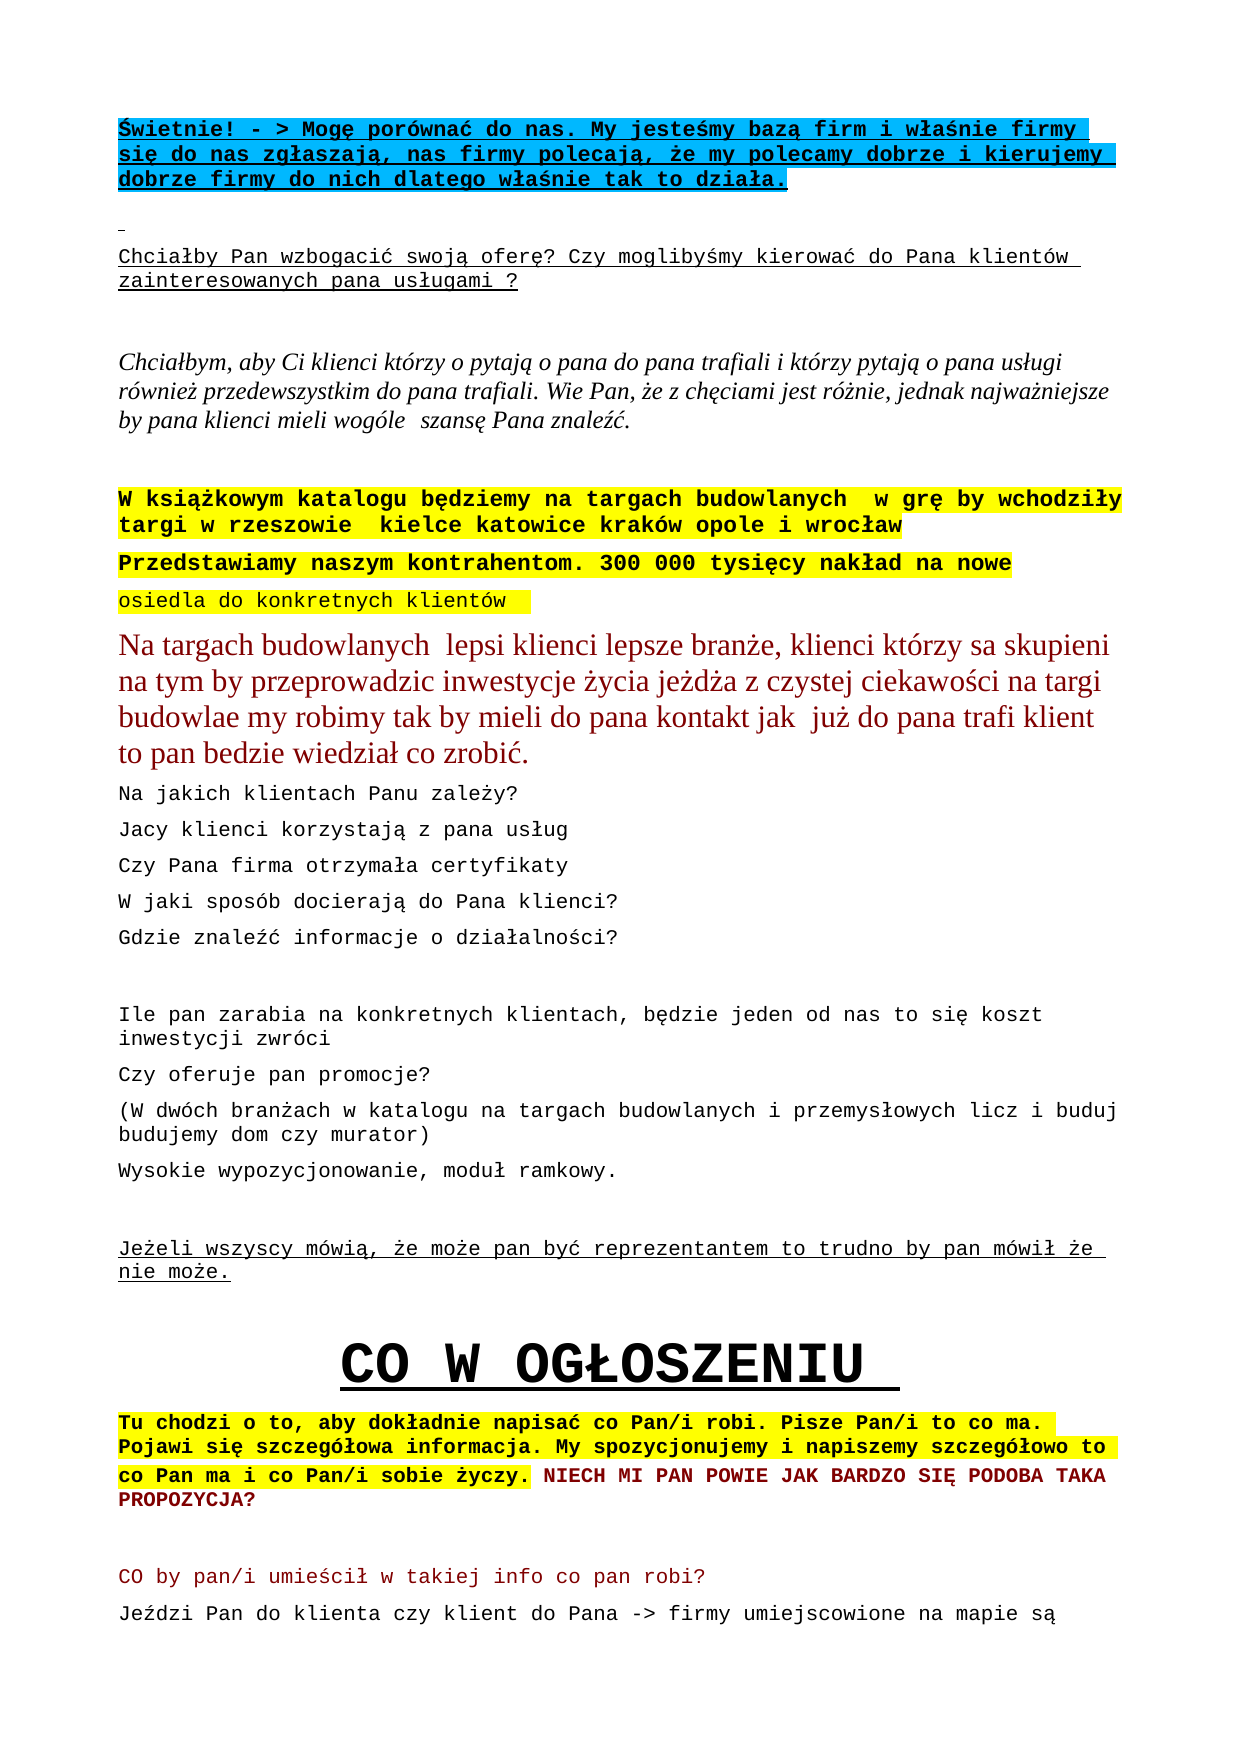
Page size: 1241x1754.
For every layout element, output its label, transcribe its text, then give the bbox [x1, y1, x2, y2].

text Na jakich klientach Panu zależy? [118, 782, 1122, 806]
text osiedla do konkretnych klientów [118, 590, 1122, 614]
text Czy Pana firma otrzymała certyfikaty [118, 855, 1122, 878]
text Ile pan zarabia na konkretnych klientach, będzie jeden od nas to się koszt inwestycji zwróci [118, 1004, 1122, 1052]
text CO W OGŁOSZENIU [118, 1333, 1122, 1399]
text Gdzie znaleźć informacje o działalności? [118, 927, 1122, 951]
text Na targach budowlanych lepsi klienci lepsze branże, klienci którzy sa skupieni na tym by przeprowadzic inwestycje życia jeżdża z czystej ciekawości na targi budowlae my robimy tak by mieli do pana kontakt jak już do pana trafi klient to pan bedzie wiedział co zrobić. [118, 626, 1122, 770]
text Chciałbym, aby Ci klienci którzy o pytają o pana do pana trafiali i którzy pytają o pana usługi również przedewszystkim do pana trafiali. Wie Pan, że z chęciami jest różnie, jednak najważniejsze by pana klienci mieli wogóle szansę Pana znaleźć. [118, 347, 1122, 433]
text Jeździ Pan do klienta czy klient do Pana -> firmy umiejscowione na mapie są [118, 1602, 1122, 1626]
text Jacy klienci korzystają z pana usług [118, 819, 1122, 842]
text Tu chodzi o to, aby dokładnie napisać co Pan/i robi. Pisze Pan/i to co ma. Pojawi się szczegółowa informacja. My spozycjonujemy i napiszemy szczegółowo to co Pan ma i co Pan/i sobie życzy. NIECH MI PAN POWIE JAK BARDZO SIĘ PODOBA TAKA PROPOZYCJA? [118, 1412, 1122, 1513]
text W jaki sposób docierają do Pana klienci? [118, 891, 1122, 914]
text (W dwóch branżach w katalogu na targach budowlanych i przemysłowych licz i buduj budujemy dom czy murator) [118, 1100, 1122, 1148]
text W książkowym katalogu będziemy na targach budowlanych w grę by wchodziły targi w rzeszowie kielce katowice kraków opole i wrocław [118, 487, 1122, 539]
text CO by pan/i umieścił w takiej info co pan robi? [118, 1566, 1122, 1590]
text Przedstawiamy naszym kontrahentom. 300 000 tysięcy nakład na nowe [118, 552, 1122, 578]
text Świetnie! - > Mogę porównać do nas. My jesteśmy bazą firm i właśnie firmy się do nas zgłaszają, nas firmy polecają, że my polecamy dobrze i kierujemy dobrze firmy do nich dlatego właśnie tak to działa. [118, 118, 1122, 192]
text Jeżeli wszyscy mówią, że może pan być reprezentantem to trudno by pan mówił że nie może. [118, 1238, 1122, 1285]
text Chciałby Pan wzbogacić swoją oferę? Czy moglibyśmy kierować do Pana klientów zainteresowanych pana usługami ? [118, 246, 1122, 293]
text Czy oferuje pan promocje? [118, 1064, 1122, 1088]
text Wysokie wypozycjonowanie, moduł ramkowy. [118, 1160, 1122, 1184]
